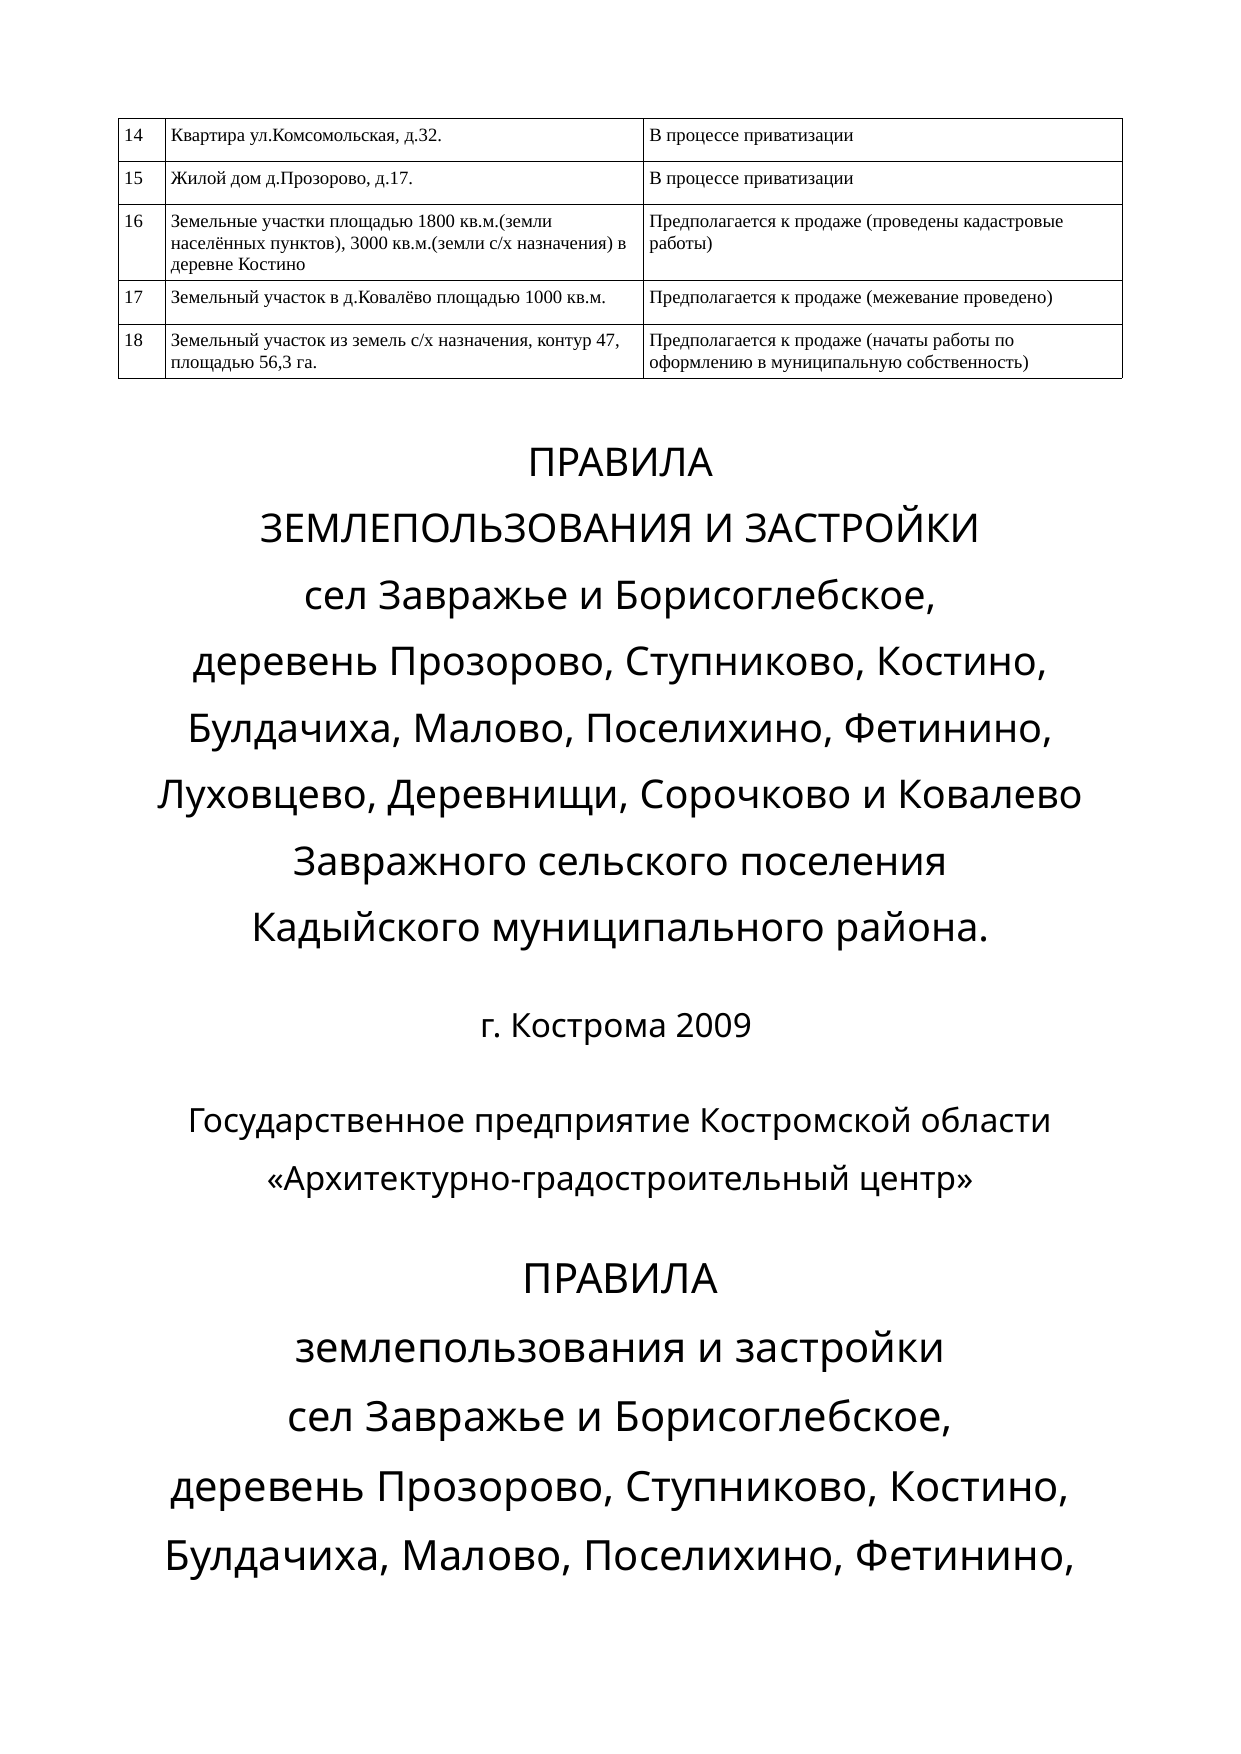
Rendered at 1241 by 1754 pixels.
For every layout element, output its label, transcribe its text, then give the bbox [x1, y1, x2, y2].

text Завражного сельского поселения [118, 833, 1122, 887]
text ПРАВИЛА [118, 434, 1122, 488]
table_cell Предполагается к продаже (начаты работы по оформлению в муниципальную собственность) [644, 325, 1122, 378]
text Кадыйского муниципального района. [118, 899, 1122, 953]
table_cell Квартира ул.Комсомольская, д.32. [166, 119, 643, 161]
table_cell 16 [119, 205, 165, 280]
text «Архитектурно-градостроительный центр» [118, 1154, 1122, 1200]
text деревень Прозорово, Ступниково, Костино, [118, 1456, 1122, 1513]
table_cell Предполагается к продаже (проведены кадастровые работы) [644, 205, 1122, 280]
table_cell 17 [119, 281, 165, 323]
table_cell В процессе приватизации [644, 119, 1122, 161]
text Булдачиха, Малово, Поселихино, Фетинино, [118, 1526, 1122, 1582]
text г. Кострома 2009 [118, 1002, 1122, 1047]
text землепользования и застройки [118, 1318, 1122, 1375]
table_cell 18 [119, 325, 165, 378]
text деревень Прозорово, Ступниково, Костино, [118, 633, 1122, 687]
table_cell Жилой дом д.Прозорово, д.17. [166, 162, 643, 204]
table_cell 14 [119, 119, 165, 161]
table_cell Земельный участок из земель с/х назначения, контур 47, площадью 56,3 га. [166, 325, 643, 378]
text сел Завражье и Борисоглебское, [118, 1387, 1122, 1444]
text сел Завражье и Борисоглебское, [118, 567, 1122, 621]
table_cell Земельные участки площадью 1800 кв.м.(земли населённых пунктов), 3000 кв.м.(земли с/х назначения) в деревне Костино [166, 205, 643, 280]
text Булдачиха, Малово, Поселихино, Фетинино, [118, 700, 1122, 754]
table_cell 15 [119, 162, 165, 204]
text Луховцево, Деревнищи, Сорочково и Ковалево [118, 766, 1122, 820]
table_cell В процессе приватизации [644, 162, 1122, 204]
text ЗЕМЛЕПОЛЬЗОВАНИЯ И ЗАСТРОЙКИ [118, 500, 1122, 554]
text Государственное предприятие Костромской области [118, 1096, 1122, 1142]
table_cell Предполагается к продаже (межевание проведено) [644, 281, 1122, 323]
text ПРАВИЛА [118, 1249, 1122, 1305]
table_cell Земельный участок в д.Ковалёво площадью 1000 кв.м. [166, 281, 643, 323]
